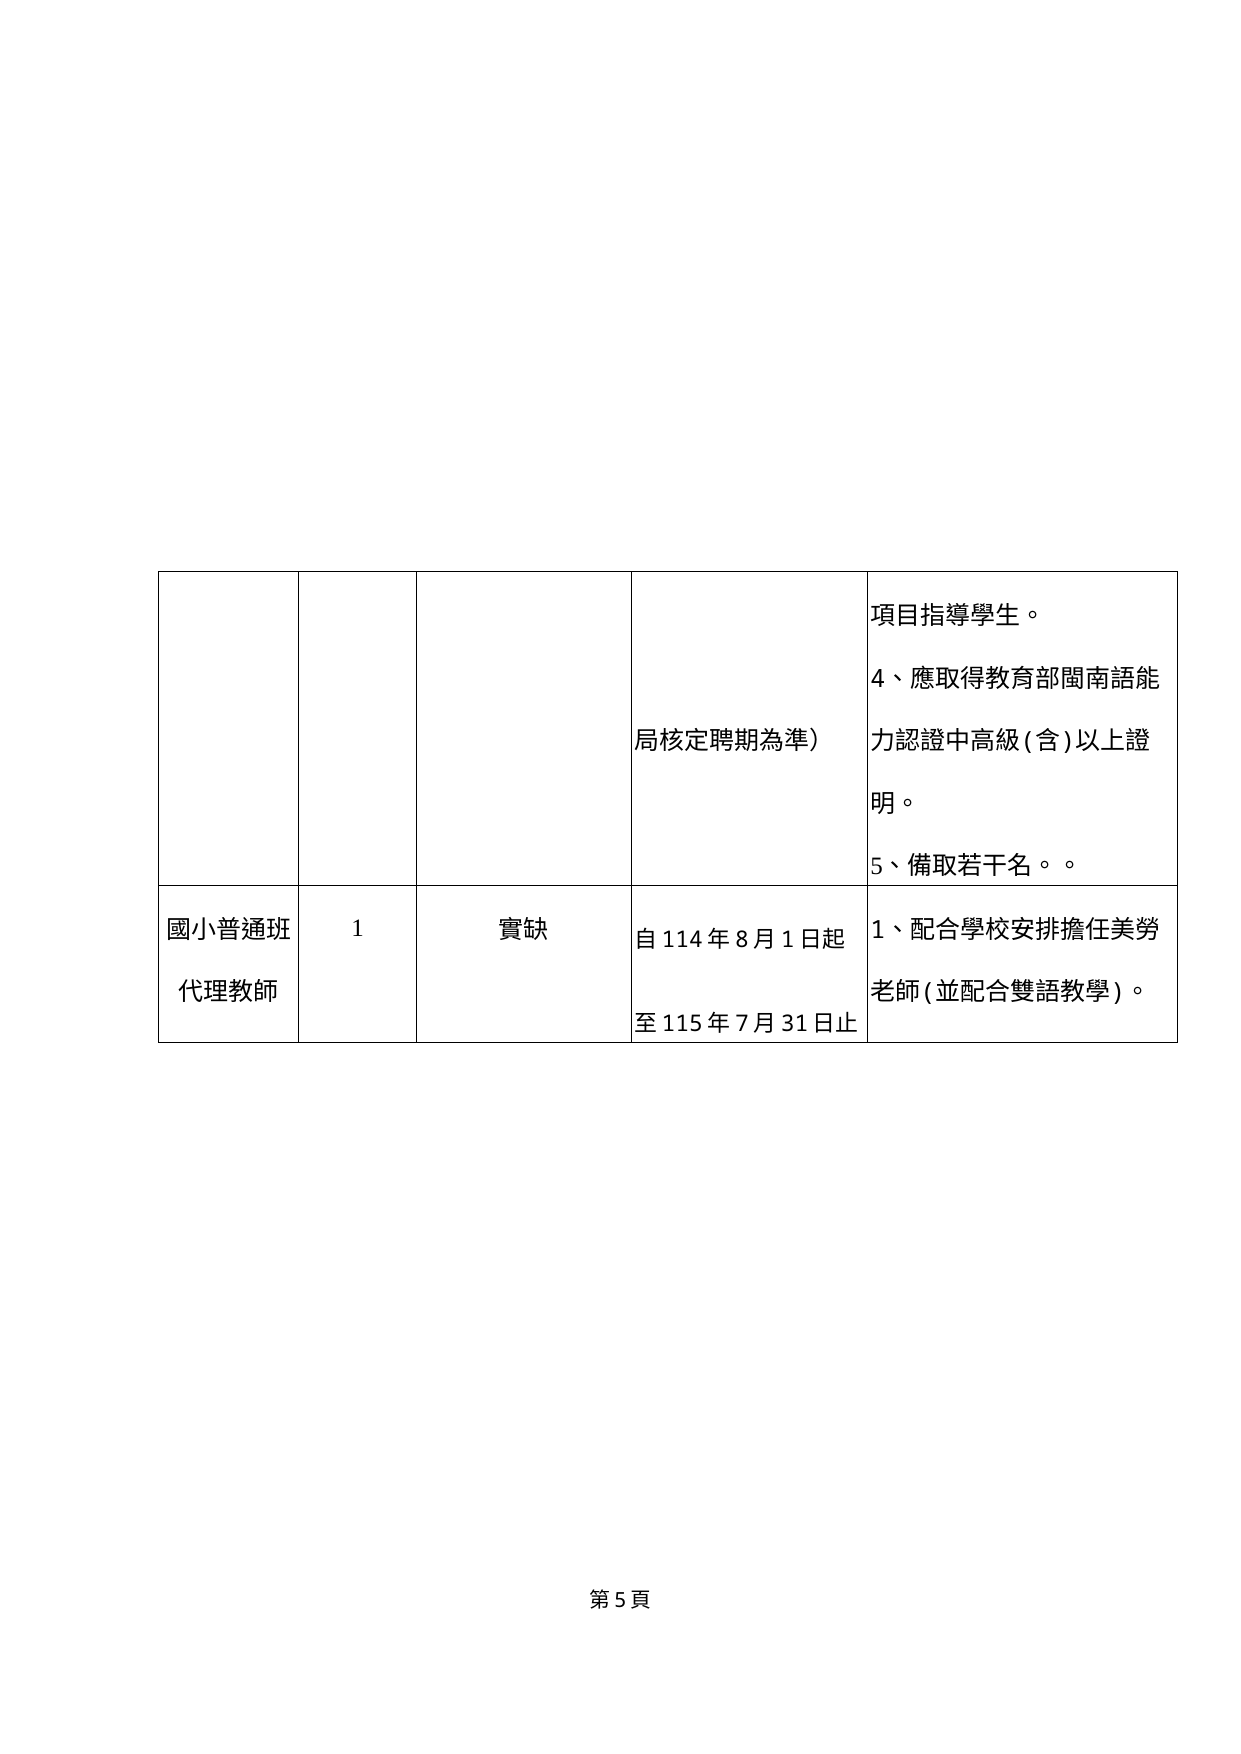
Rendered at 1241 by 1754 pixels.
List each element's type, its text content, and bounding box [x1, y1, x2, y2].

table_cell 1、配合學校安排擔任美勞老師(並配合雙語教學)。 [868, 886, 1177, 1042]
table_cell 局核定聘期為準） [632, 572, 867, 884]
table_cell 1 [299, 886, 416, 1042]
table_cell 國小普通班 代理教師 [159, 886, 298, 1042]
table_cell [299, 572, 416, 884]
table_cell 自114年8月1日起 至115年7月31日止 [632, 886, 867, 1042]
table_cell [159, 572, 298, 884]
table_cell 項目指導學生。 4、應取得教育部閩南語能力認證中高級(含)以上證明。 5、備取若干名。。 [868, 572, 1177, 884]
table_cell 實缺 [417, 886, 631, 1042]
table_cell [417, 572, 631, 884]
